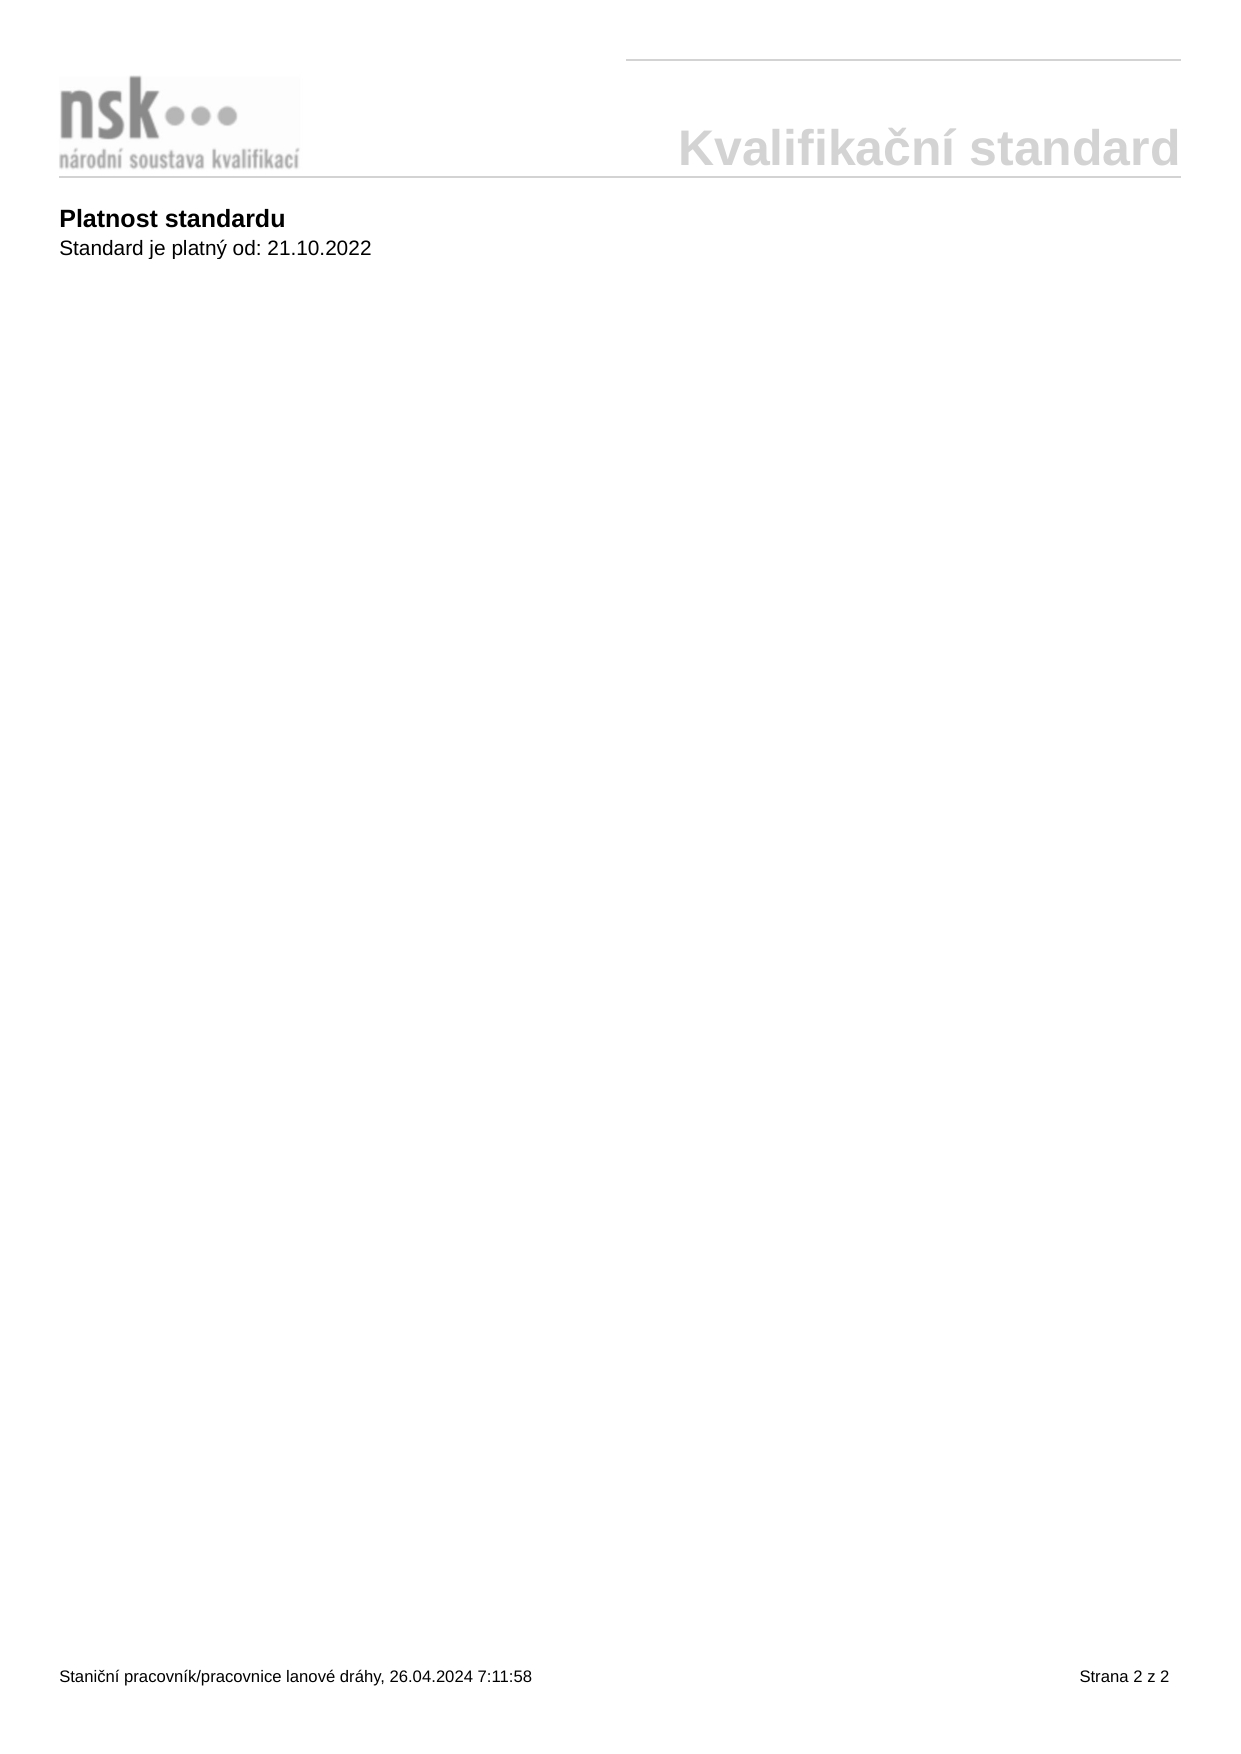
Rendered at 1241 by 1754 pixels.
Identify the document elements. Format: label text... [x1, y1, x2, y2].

table_cell [1093, 1159, 1169, 1409]
table_cell [484, 171, 620, 176]
table_cell [626, 859, 862, 1159]
table_cell [1093, 559, 1169, 859]
table_cell [620, 259, 626, 559]
table_cell [484, 1409, 620, 1658]
table_cell [626, 194, 862, 200]
table_cell [862, 859, 1093, 1159]
table_cell [484, 1159, 620, 1409]
table_cell [484, 559, 620, 859]
table_cell [1169, 194, 1181, 200]
table_cell [1093, 1409, 1169, 1658]
table_cell [1093, 859, 1169, 1159]
table_cell [484, 259, 620, 559]
table_cell [1093, 194, 1169, 200]
table_cell [620, 1409, 626, 1658]
table_cell Kvalifikační standard [626, 61, 1181, 176]
table_cell [1169, 1658, 1181, 1694]
table_cell [1169, 1159, 1181, 1409]
table_cell [1169, 859, 1181, 1159]
table_cell [862, 1409, 1093, 1658]
table_cell [620, 859, 626, 1159]
table_cell Strana 2 z 2 [862, 1658, 1169, 1694]
table_cell [59, 178, 1181, 194]
table_cell [1093, 259, 1169, 559]
table_cell [59, 859, 483, 1159]
table_cell [626, 1409, 862, 1658]
table_cell [59, 1159, 483, 1409]
table_cell Platnost standardu [59, 200, 1181, 236]
table_cell [862, 259, 1093, 559]
table_cell [59, 259, 483, 559]
table_cell [621, 59, 626, 170]
table_cell [1169, 1409, 1181, 1658]
table_cell [862, 194, 1093, 200]
table_cell [484, 859, 620, 1159]
table_cell [1169, 559, 1181, 859]
table_cell [620, 559, 626, 859]
table_cell [862, 1159, 1093, 1409]
table_cell [620, 1159, 626, 1409]
table_cell [59, 559, 483, 859]
table_cell [626, 259, 862, 559]
table_cell [626, 559, 862, 859]
table_cell [59, 171, 483, 176]
picture [58, 59, 621, 171]
table_cell [59, 1409, 483, 1658]
table_cell [484, 194, 620, 200]
table_cell Staniční pracovník/pracovnice lanové dráhy, 26.04.2024 7:11:58 [59, 1658, 862, 1694]
table_cell [1169, 259, 1181, 559]
table_cell [59, 194, 483, 200]
table_cell [626, 1159, 862, 1409]
table_cell Standard je platný od: 21.10.2022 [59, 236, 1181, 259]
table_cell [862, 559, 1093, 859]
